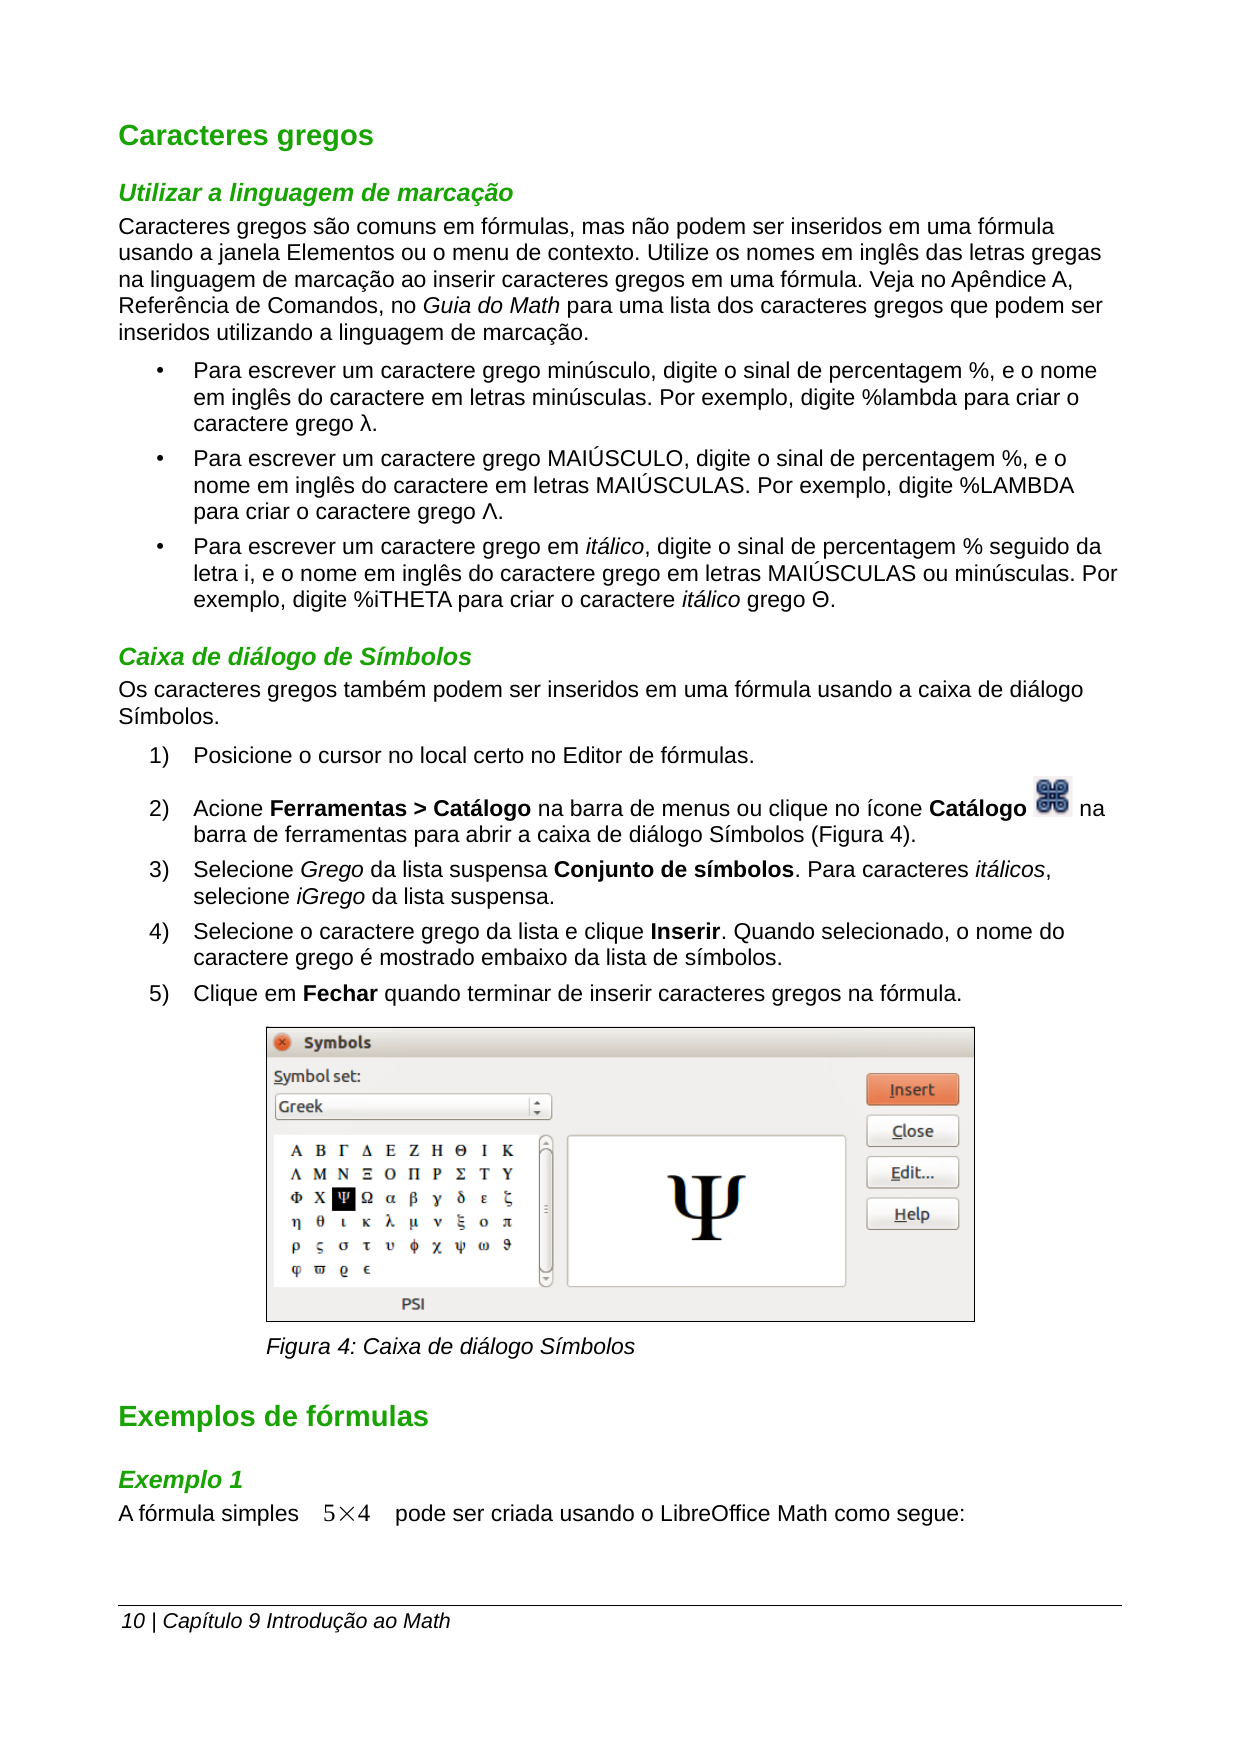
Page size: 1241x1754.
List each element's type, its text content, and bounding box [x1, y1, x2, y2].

list Selecione o caractere grego da lista e clique Inserir. Quando selecionado, o nome do caractere grego é mostrado embaixo da lista de símbolos. [169, 918, 1122, 971]
subtitle Exemplo 1 [118, 1465, 1122, 1494]
list Para escrever um caractere grego MAIÚSCULO, digite o sinal de percentagem %, e o nome em inglês do caractere em letras MAIÚSCULAS. Por exemplo, digite %LAMBDA para criar o caractere grego Λ. [156, 445, 1122, 524]
list Para escrever um caractere grego minúsculo, digite o sinal de percentagem %, e o nome em inglês do caractere em letras minúsculas. Por exemplo, digite %lambda para criar o caractere grego λ. [156, 357, 1122, 436]
text Caracteres gregos são comuns em fórmulas, mas não podem ser inseridos em uma fórmula usando a janela Elementos ou o menu de contexto. Utilize os nomes em inglês das letras gregas na linguagem de marcação ao inserir caracteres gregos em uma fórmula. Veja no Apêndice A, Referência de Comandos, no Guia do Math para uma lista dos caracteres gregos que podem ser inseridos utilizando a linguagem de marcação. [118, 213, 1122, 345]
list Clique em Fechar quando terminar de inserir caracteres gregos na fórmula. [169, 979, 1122, 1006]
subtitle Utilizar a linguagem de marcação [118, 178, 1122, 207]
text A fórmula simples pode ser criada usando o LibreOffice Math como segue: [118, 1500, 1122, 1527]
list Selecione Grego da lista suspensa Conjunto de símbolos. Para caracteres itálicos, selecione iGrego da lista suspensa. [169, 856, 1122, 909]
list Para escrever um caractere grego em itálico, digite o sinal de percentagem % seguido da letra i, e o nome em inglês do caractere grego em letras MAIÚSCULAS ou minúsculas. Por exemplo, digite %iTHETA para criar o caractere itálico grego Θ. [156, 533, 1122, 612]
picture [1033, 776, 1073, 817]
subtitle Exemplos de fórmulas [118, 1399, 1122, 1433]
subtitle Caixa de diálogo de Símbolos [118, 642, 1122, 670]
picture [267, 1028, 974, 1321]
list Posicione o cursor no local certo no Editor de fórmulas. [169, 742, 1122, 768]
list Acione Ferramentas > Catálogo na barra de menus ou clique no ícone Catálogo na barra de ferramentas para abrir a caixa de diálogo Símbolos (Figura 4). [169, 777, 1122, 848]
text Figura 4: Caixa de diálogo Símbolos [266, 1333, 974, 1359]
subtitle Caracteres gregos [118, 118, 1122, 152]
text Os caracteres gregos também podem ser inseridos em uma fórmula usando a caixa de diálogo Símbolos. [118, 676, 1122, 729]
